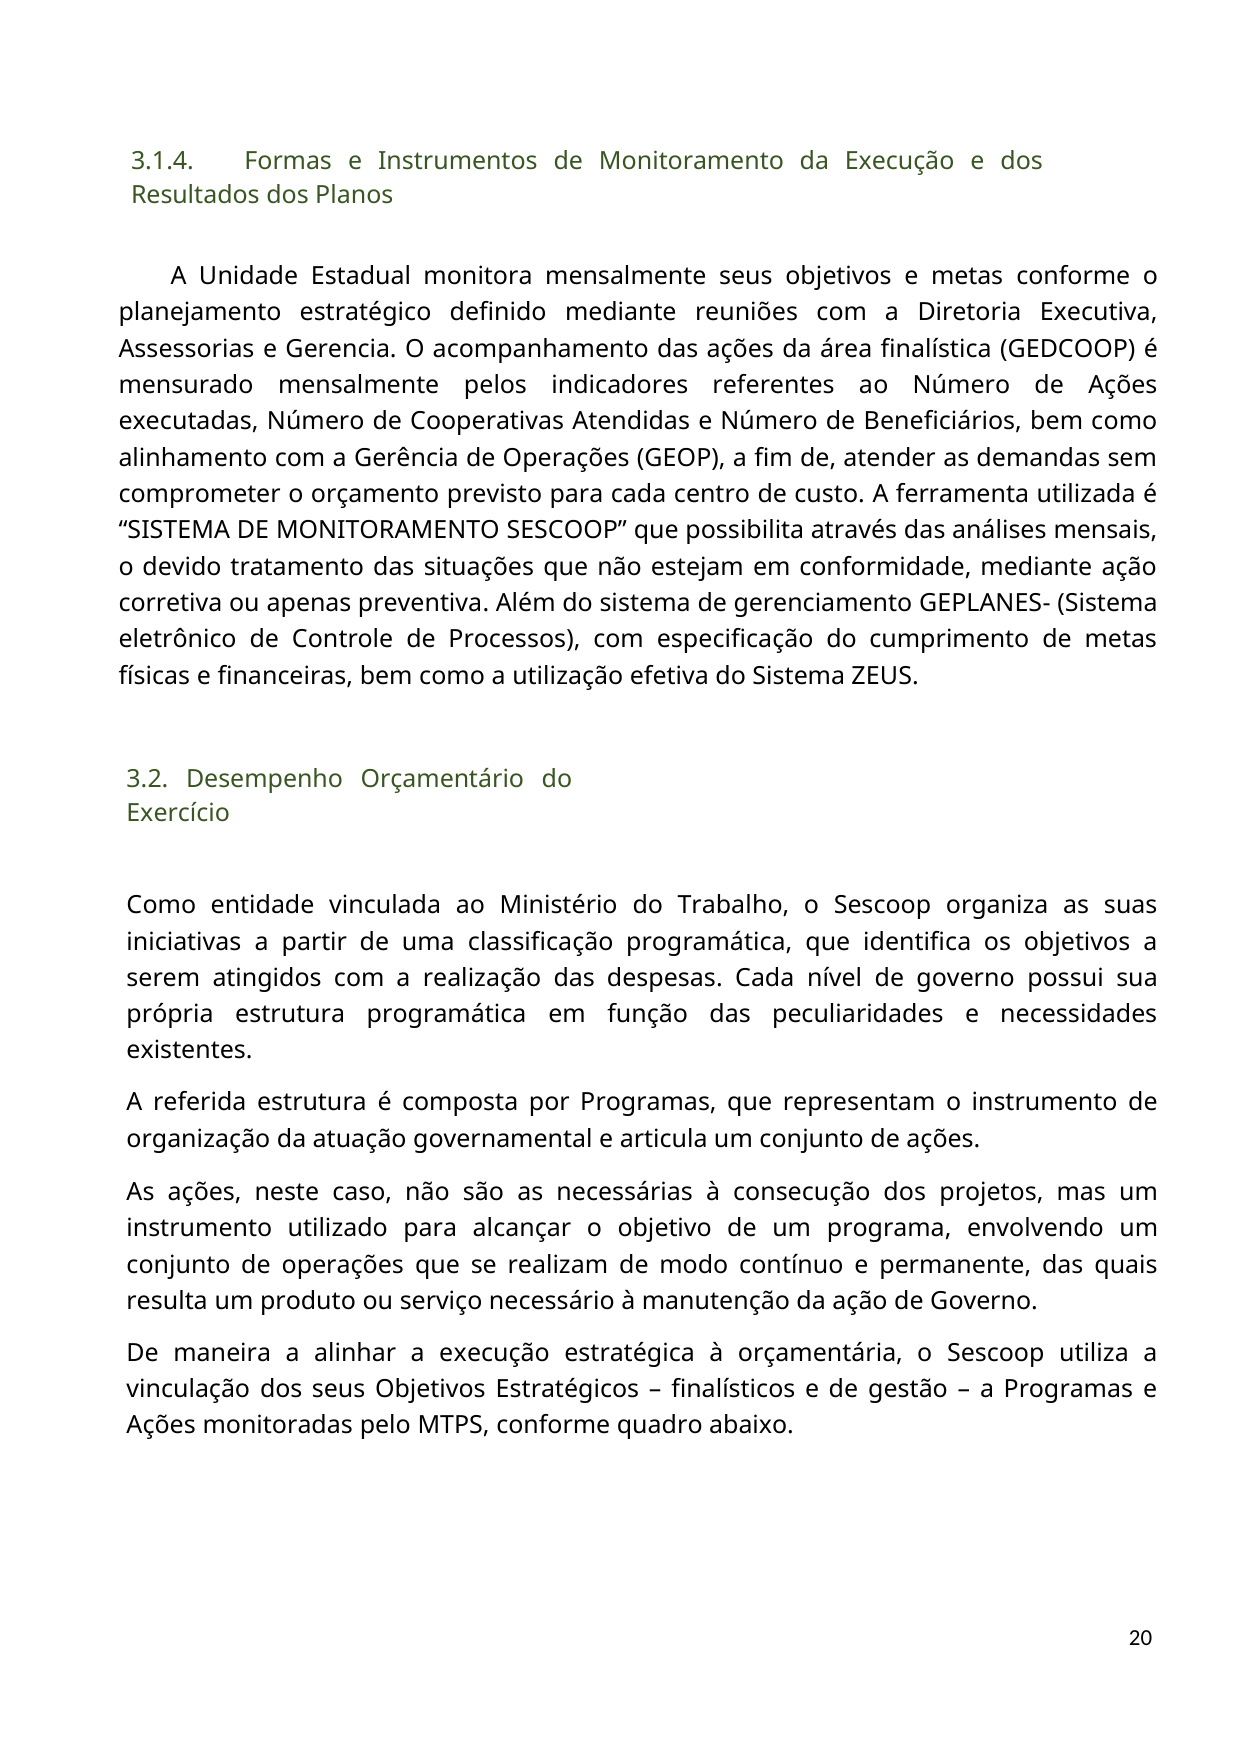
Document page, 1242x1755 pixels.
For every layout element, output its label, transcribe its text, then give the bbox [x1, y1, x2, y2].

text 3.2. Desempenho Orçamentário do Exercício [126, 760, 572, 828]
text As ações, neste caso, não são as necessárias à consecução dos projetos, mas um instrumento utilizado para alcançar o objetivo de um programa, envolvendo um conjunto de operações que se realizam de modo contínuo e permanente, das quais resulta um produto ou serviço necessário à manutenção da ação de Governo. [126, 1173, 1158, 1317]
text De maneira a alinhar a execução estratégica à orçamentária, o Sescoop utiliza a vinculação dos seus Objetivos Estratégicos – finalísticos e de gestão – a Programas e Ações monitoradas pelo MTPS, conforme quadro abaixo. [126, 1334, 1158, 1441]
text A referida estrutura é composta por Programas, que representam o instrumento de organização da atuação governamental e articula um conjunto de ações. [126, 1084, 1157, 1154]
text Como entidade vinculada ao Ministério do Trabalho, o Sescoop organiza as suas iniciativas a partir de uma classificação programática, que identifica os objetivos a serem atingidos com a realização das despesas. Cada nível de governo possui sua própria estrutura programática em função das peculiaridades e necessidades existentes. [126, 887, 1157, 1066]
text 3.1.4. Formas e Instrumentos de Monitoramento da Execução e dos Resultados dos Planos [131, 143, 1043, 211]
text A Unidade Estadual monitora mensalmente seus objetivos e metas conforme o planejamento estratégico definido mediante reuniões com a Diretoria Executiva, Assessorias e Gerencia. O acompanhamento das ações da área finalística (GEDCOOP) é mensurado mensalmente pelos indicadores referentes ao Número de Ações executadas, Número de Cooperativas Atendidas e Número de Beneficiários, bem como alinhamento com a Gerência de Operações (GEOP), a fim de, atender as demandas sem comprometer o orçamento previsto para cada centro de custo. A ferramenta utilizada é “SISTEMA DE MONITORAMENTO SESCOOP” que possibilita através das análises mensais, o devido tratamento das situações que não estejam em conformidade, mediante ação corretiva ou apenas preventiva. Além do sistema de gerenciamento GEPLANES- (Sistema eletrônico de Controle de Processos), com especificação do cumprimento de metas físicas e financeiras, bem como a utilização efetiva do Sistema ZEUS. [118, 258, 1158, 692]
